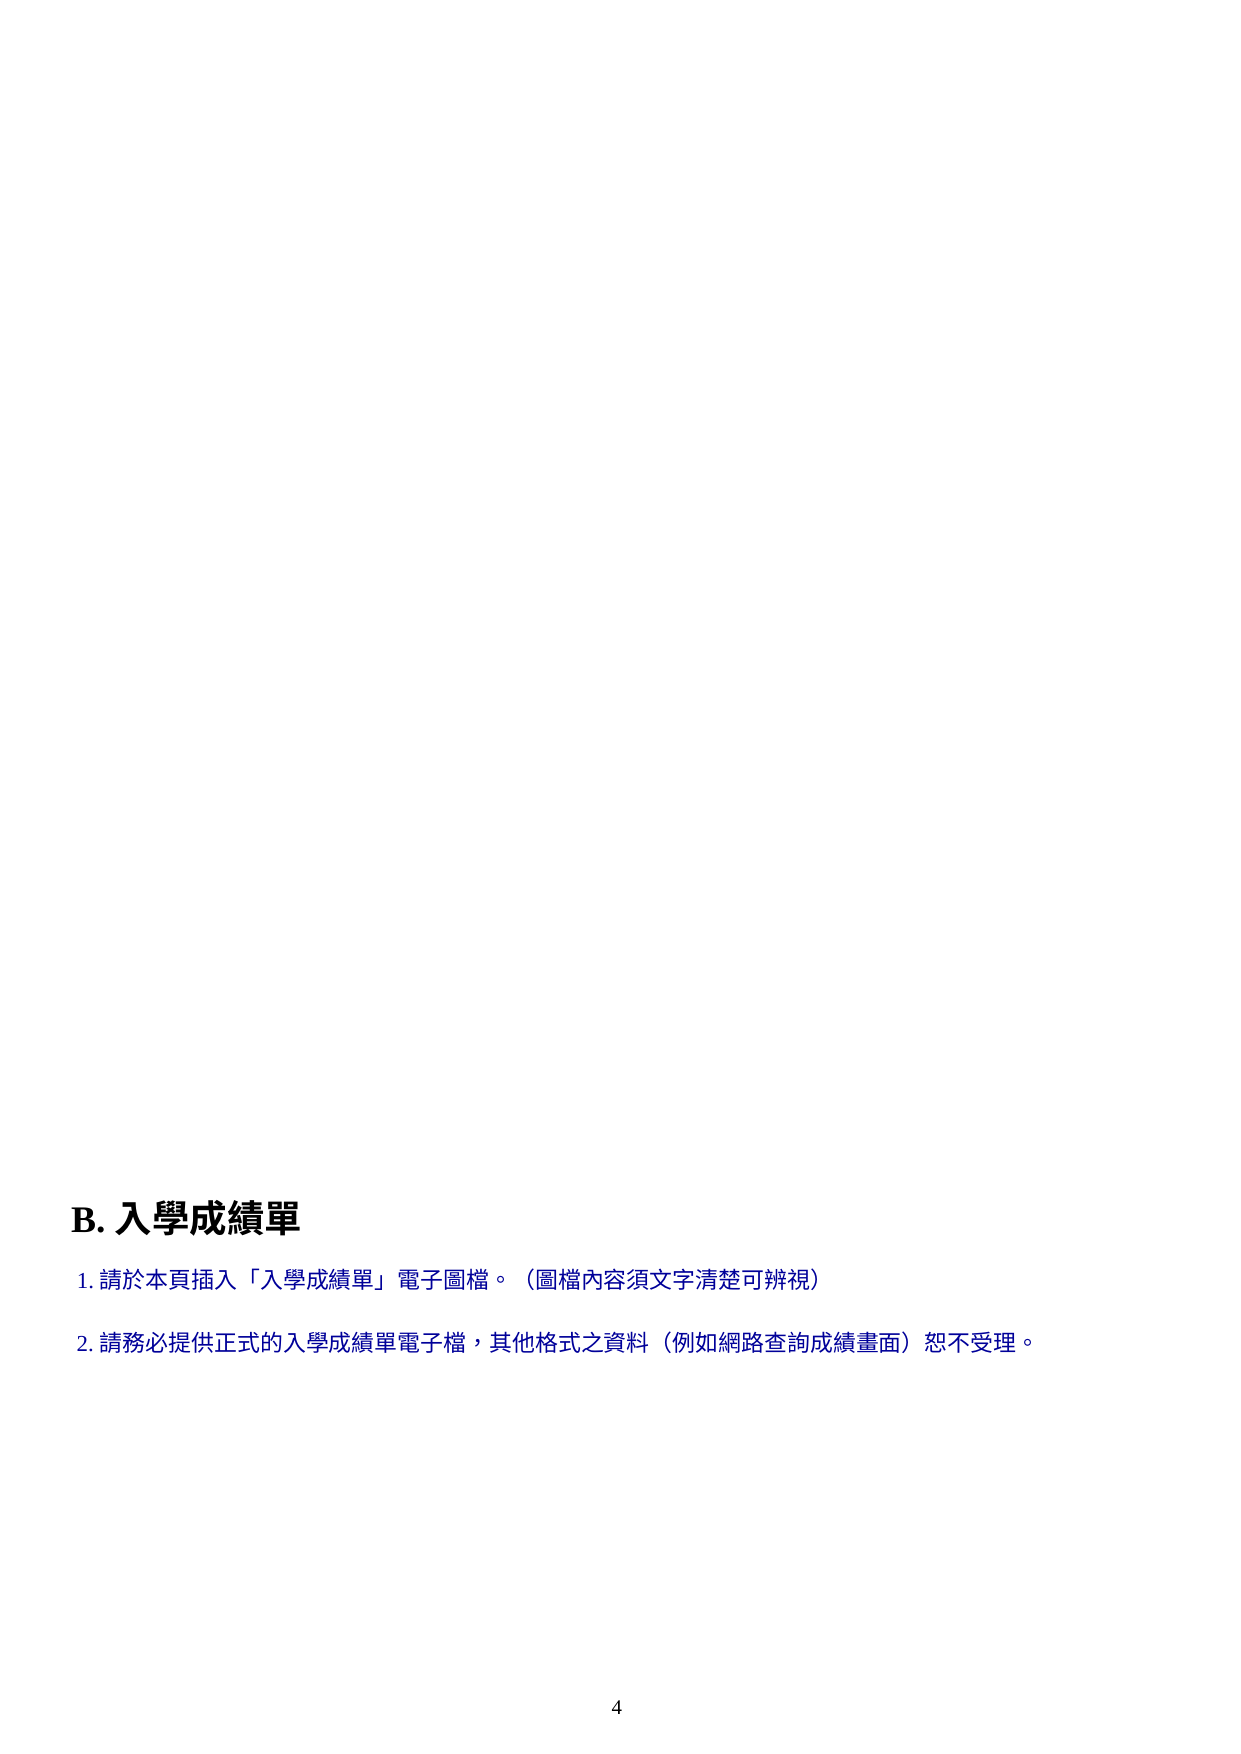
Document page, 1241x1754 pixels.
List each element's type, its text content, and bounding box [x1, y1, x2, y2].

text B. 入學成績單 [71, 1175, 1162, 1237]
text 2. 請務必提供正式的入學成績單電子檔，其他格式之資料（例如網路查詢成績畫面）恕不受理。 [71, 1300, 1162, 1362]
text 1. 請於本頁插入「入學成績單」電子圖檔。（圖檔內容須文字清楚可辨視） [71, 1237, 1162, 1300]
